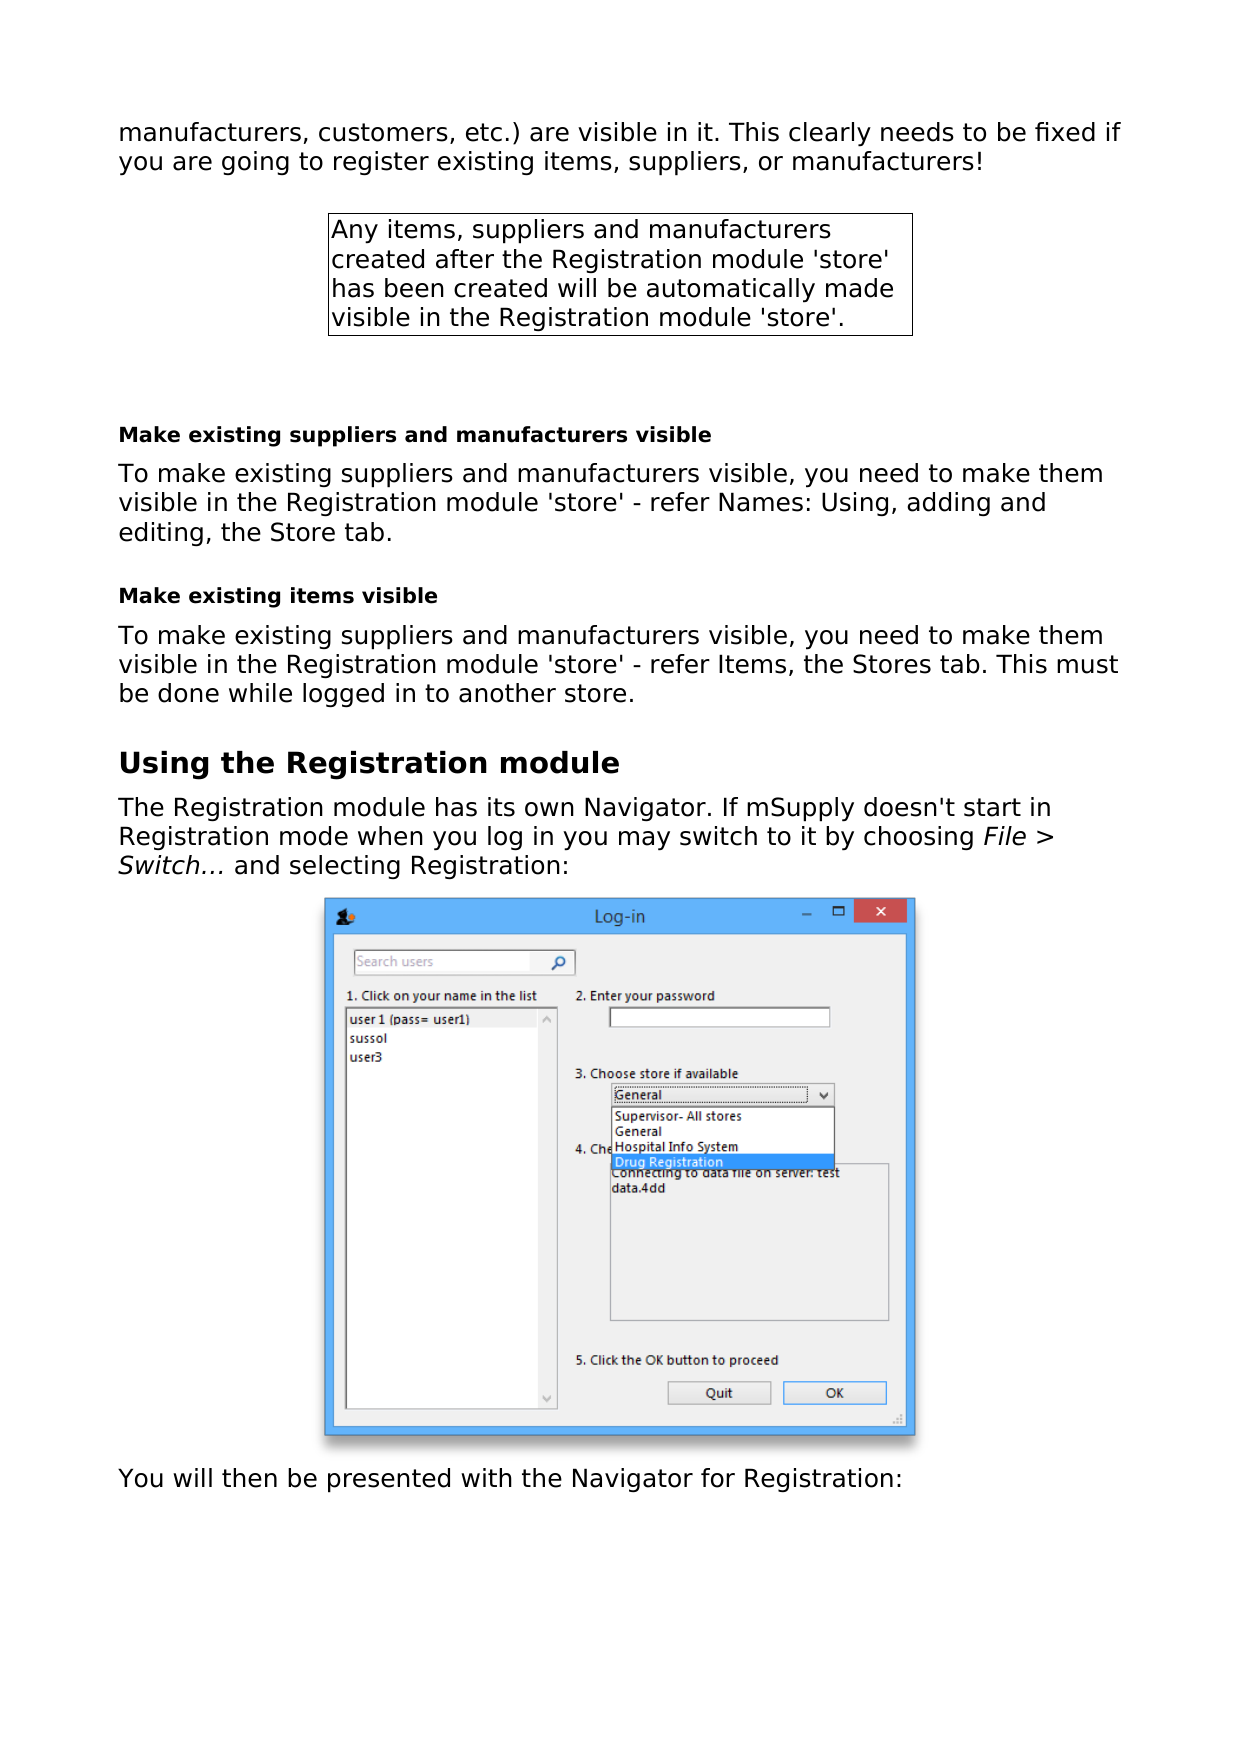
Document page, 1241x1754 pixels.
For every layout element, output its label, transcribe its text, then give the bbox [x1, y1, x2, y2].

text To make existing suppliers and manufacturers visible, you need to make them visible in the Registration module 'store' - refer Items, the Stores tab. This must be done while logged in to another store. [118, 621, 1122, 709]
table_header Any items, suppliers and manufacturers created after the Registration module 'store' has been created will be automatically made visible in the Registration module 'store'. [329, 214, 912, 335]
text The Registration module has its own Navigator. If mSupply doesn't start in Registration mode when you log in you may switch to it by choosing File > Switch… and selecting Registration: [118, 793, 1122, 880]
subtitle Make existing suppliers and manufacturers visible [118, 423, 1122, 447]
text manufacturers, customers, etc.) are visible in it. This clearly needs to be fixed if you are going to register existing items, suppliers, or manufacturers! [118, 118, 1122, 176]
text You will then be presented with the Navigator for Registration: [118, 1145, 1122, 1494]
subtitle Using the Registration module [118, 746, 1122, 780]
picture [307, 892, 933, 1465]
text To make existing suppliers and manufacturers visible, you need to make them visible in the Registration module 'store' - refer Names: Using, adding and editing, the Store tab. [118, 459, 1122, 547]
subtitle Make existing items visible [118, 584, 1122, 609]
